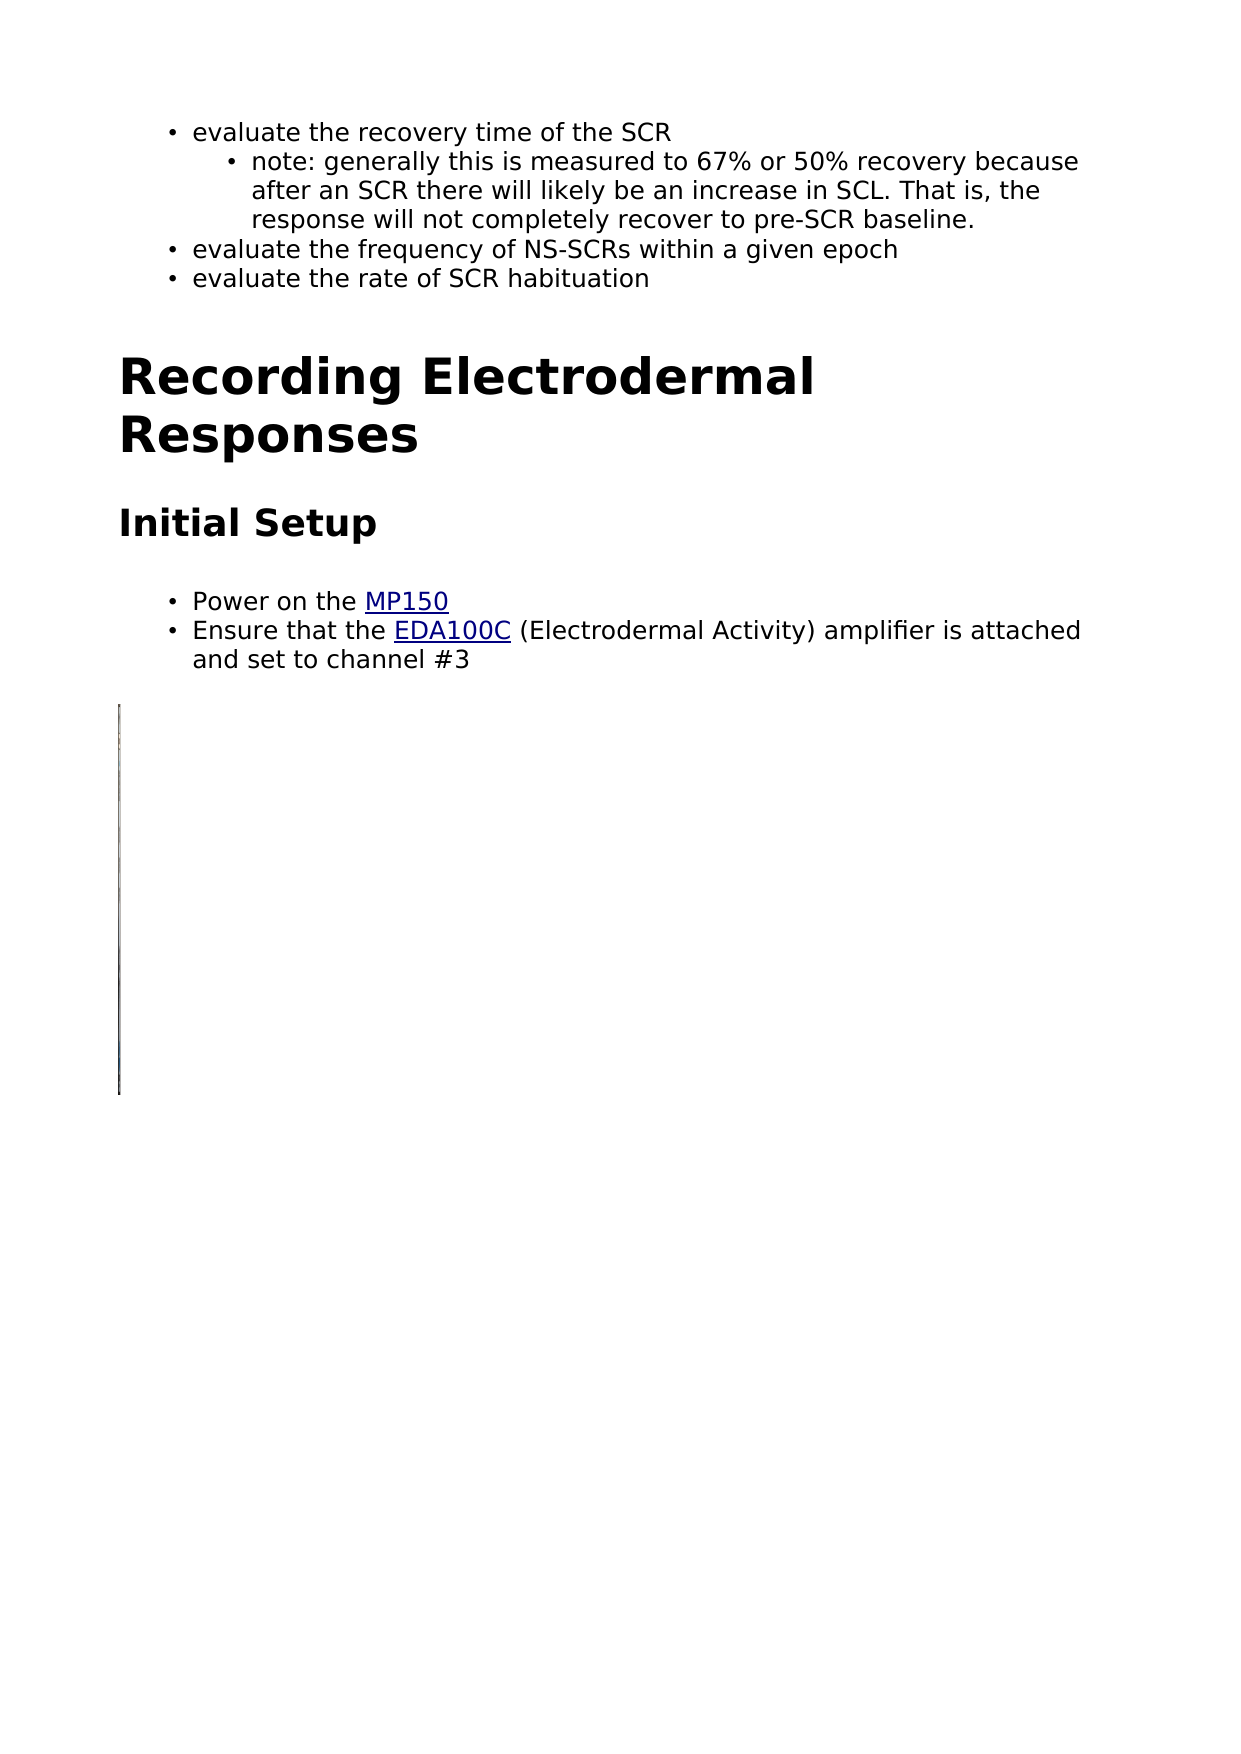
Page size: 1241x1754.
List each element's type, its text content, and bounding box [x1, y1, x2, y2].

list note: generally this is measured to 67% or 50% recovery because after an SCR there will likely be an increase in SCL. That is, the response will not completely recover to pre-SCR baseline. [236, 147, 1122, 235]
subtitle Recording Electrodermal Responses [118, 348, 1122, 464]
list evaluate the rate of SCR habituation [177, 264, 1122, 293]
list Power on the MP150 [177, 587, 1122, 616]
list evaluate the recovery time of the SCR [177, 118, 1122, 147]
subtitle Initial Setup [118, 502, 1122, 545]
list Ensure that the EDA100C (Electrodermal Activity) amplifier is attached and set to channel #3 [177, 616, 1122, 675]
list evaluate the frequency of NS-SCRs within a given epoch [177, 235, 1122, 264]
